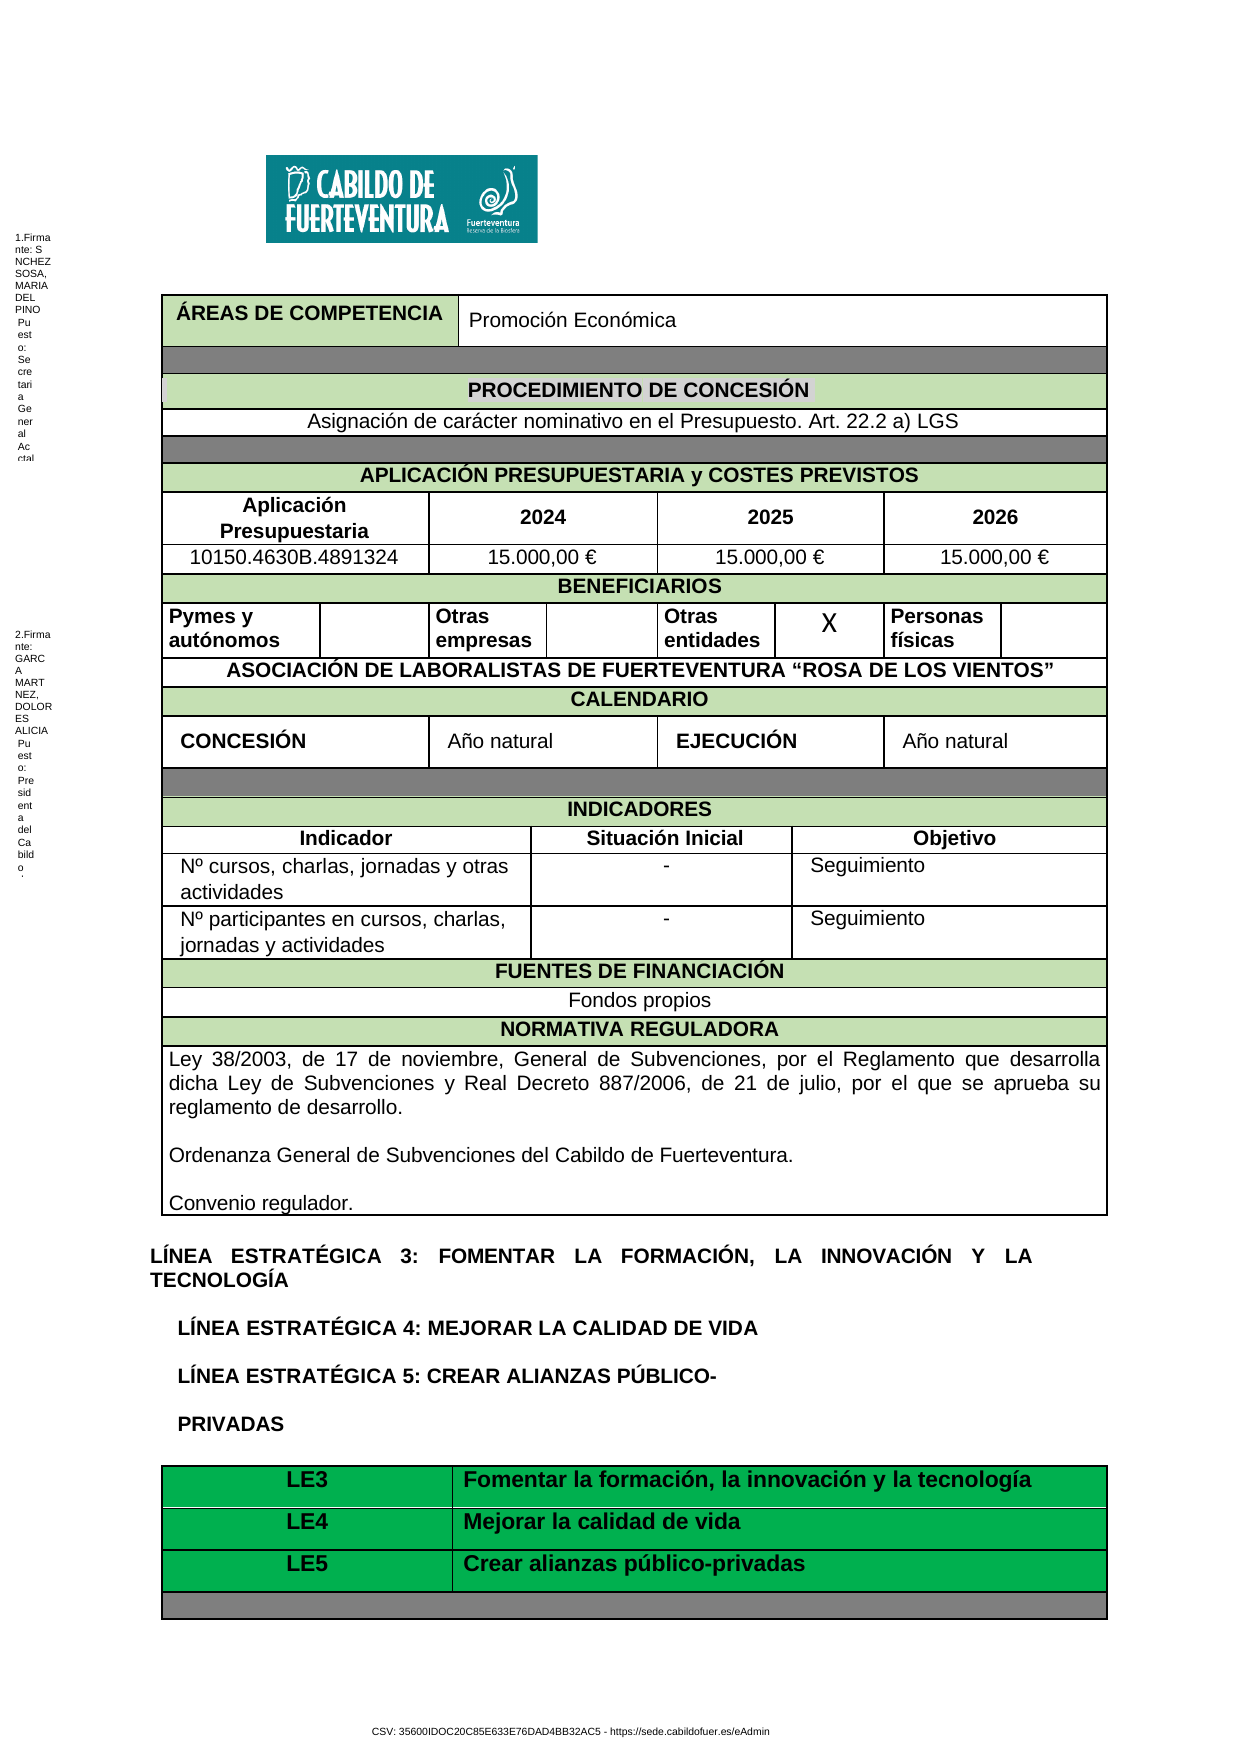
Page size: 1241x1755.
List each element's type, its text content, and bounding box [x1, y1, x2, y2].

table_cell APLICACIÓN PRESUPUESTARIA y COSTES PREVISTOS [163, 464, 1106, 491]
table_cell Seguimiento [793, 907, 1106, 958]
table_cell Asignación de carácter nominativo en el Presupuesto. Art. 22.2 a) LGS [163, 410, 1106, 435]
table_cell INDICADORES [163, 798, 1106, 826]
table_cell CONCESIÓN [163, 717, 428, 767]
table_cell Aplicación Presupuestaria [163, 493, 428, 544]
table_cell 15.000,00 € [658, 545, 883, 573]
table_cell FUENTES DE FINANCIACIÓN [163, 960, 1106, 987]
table_cell Objetivo [793, 827, 1106, 852]
table_cell NORMATIVA REGULADORA [163, 1018, 1106, 1045]
table_cell [163, 1593, 1106, 1618]
table_cell PROCEDIMIENTO DE CONCESIÓN [163, 374, 1106, 408]
table_cell - [532, 854, 791, 905]
table_cell [163, 347, 1106, 373]
table_cell Otras entidades [658, 604, 774, 657]
table_cell [1002, 604, 1106, 657]
table_cell [547, 604, 657, 657]
table_cell ASOCIACIÓN DE LABORALISTAS DE FUERTEVENTURA “ROSA DE LOS VIENTOS” [163, 659, 1106, 686]
table_cell 10150.4630B.4891324 [163, 545, 428, 573]
text 1.Firmante: S NCHEZ SOSA,MARIA DEL PINO [15, 232, 52, 316]
table_cell 15.000,00 € [430, 545, 657, 573]
table_cell Otras empresas [430, 604, 546, 657]
table_cell Personas físicas [885, 604, 1000, 657]
table_cell [163, 769, 1106, 796]
table_cell Ley 38/2003, de 17 de noviembre, General de Subvenciones, por el Reglamento que desarrolla dicha Ley de Subvenciones y Real Decreto 887/2006, de 21 de julio, por el que se aprueba su reglamento de desarrollo. Ordenanza General de Subvenciones del Cabildo de Fuerteventura. Convenio regulador. [163, 1047, 1106, 1214]
table_cell BENEFICIARIOS [163, 575, 1106, 602]
table_cell 15.000,00 € [885, 545, 1106, 573]
text LÍNEA ESTRATÉGICA 4: MEJORAR LA CALIDAD DE VIDA LÍNEA ESTRATÉGICA 5: CREAR ALIANZAS PÚBLICO-PRIVADAS [177, 1316, 819, 1436]
table_cell [163, 437, 1106, 462]
table_cell Crear alianzas público-privadas [453, 1551, 1106, 1591]
table_cell Fondos propios [163, 988, 1106, 1016]
table_cell Año natural [430, 717, 657, 767]
text Puesto: Presidenta del Cabildo de Fuerteventura Fecha Firma: 09/09/2024 12:04:57 [18, 737, 34, 877]
text Puesto: Secretaria General Acctal. del Pleno Fecha Firma: 09/09/2024 09:08:40 [18, 316, 35, 461]
text 2.Firmante: GARC A MART NEZ, DOLORES ALICIA [15, 629, 52, 737]
table_cell 2024 [430, 493, 657, 544]
table_cell [321, 604, 428, 657]
table_cell LE4 [163, 1509, 452, 1549]
table_cell Nº cursos, charlas, jornadas y otras actividades [163, 854, 530, 905]
table_cell EJECUCIÓN [658, 717, 883, 767]
table_cell CALENDARIO [163, 688, 1106, 715]
table_cell Nº participantes en cursos, charlas, jornadas y actividades [163, 907, 530, 958]
table_cell Año natural [885, 717, 1106, 767]
table_header Promoción Económica [459, 296, 1106, 346]
subtitle LÍNEA ESTRATÉGICA 3: FOMENTAR LA FORMACIÓN, LA INNOVACIÓN Y LA TECNOLOGÍA [150, 1244, 1065, 1292]
table_cell Seguimiento [793, 854, 1106, 905]
table_header ÁREAS DE COMPETENCIA [163, 296, 458, 346]
table_cell Pymes y autónomos [163, 604, 319, 657]
table_cell - [532, 907, 791, 958]
table_cell 2026 [885, 493, 1106, 544]
table_cell 2025 [658, 493, 883, 544]
table_header Fomentar la formación, la innovación y la tecnología [453, 1467, 1106, 1507]
table_cell Mejorar la calidad de vida [453, 1509, 1106, 1549]
table_header LE3 [163, 1467, 452, 1507]
table_cell Indicador [163, 827, 530, 852]
table_cell LE5 [163, 1551, 452, 1591]
table_cell X [776, 604, 883, 657]
table_cell Situación Inicial [532, 827, 791, 852]
